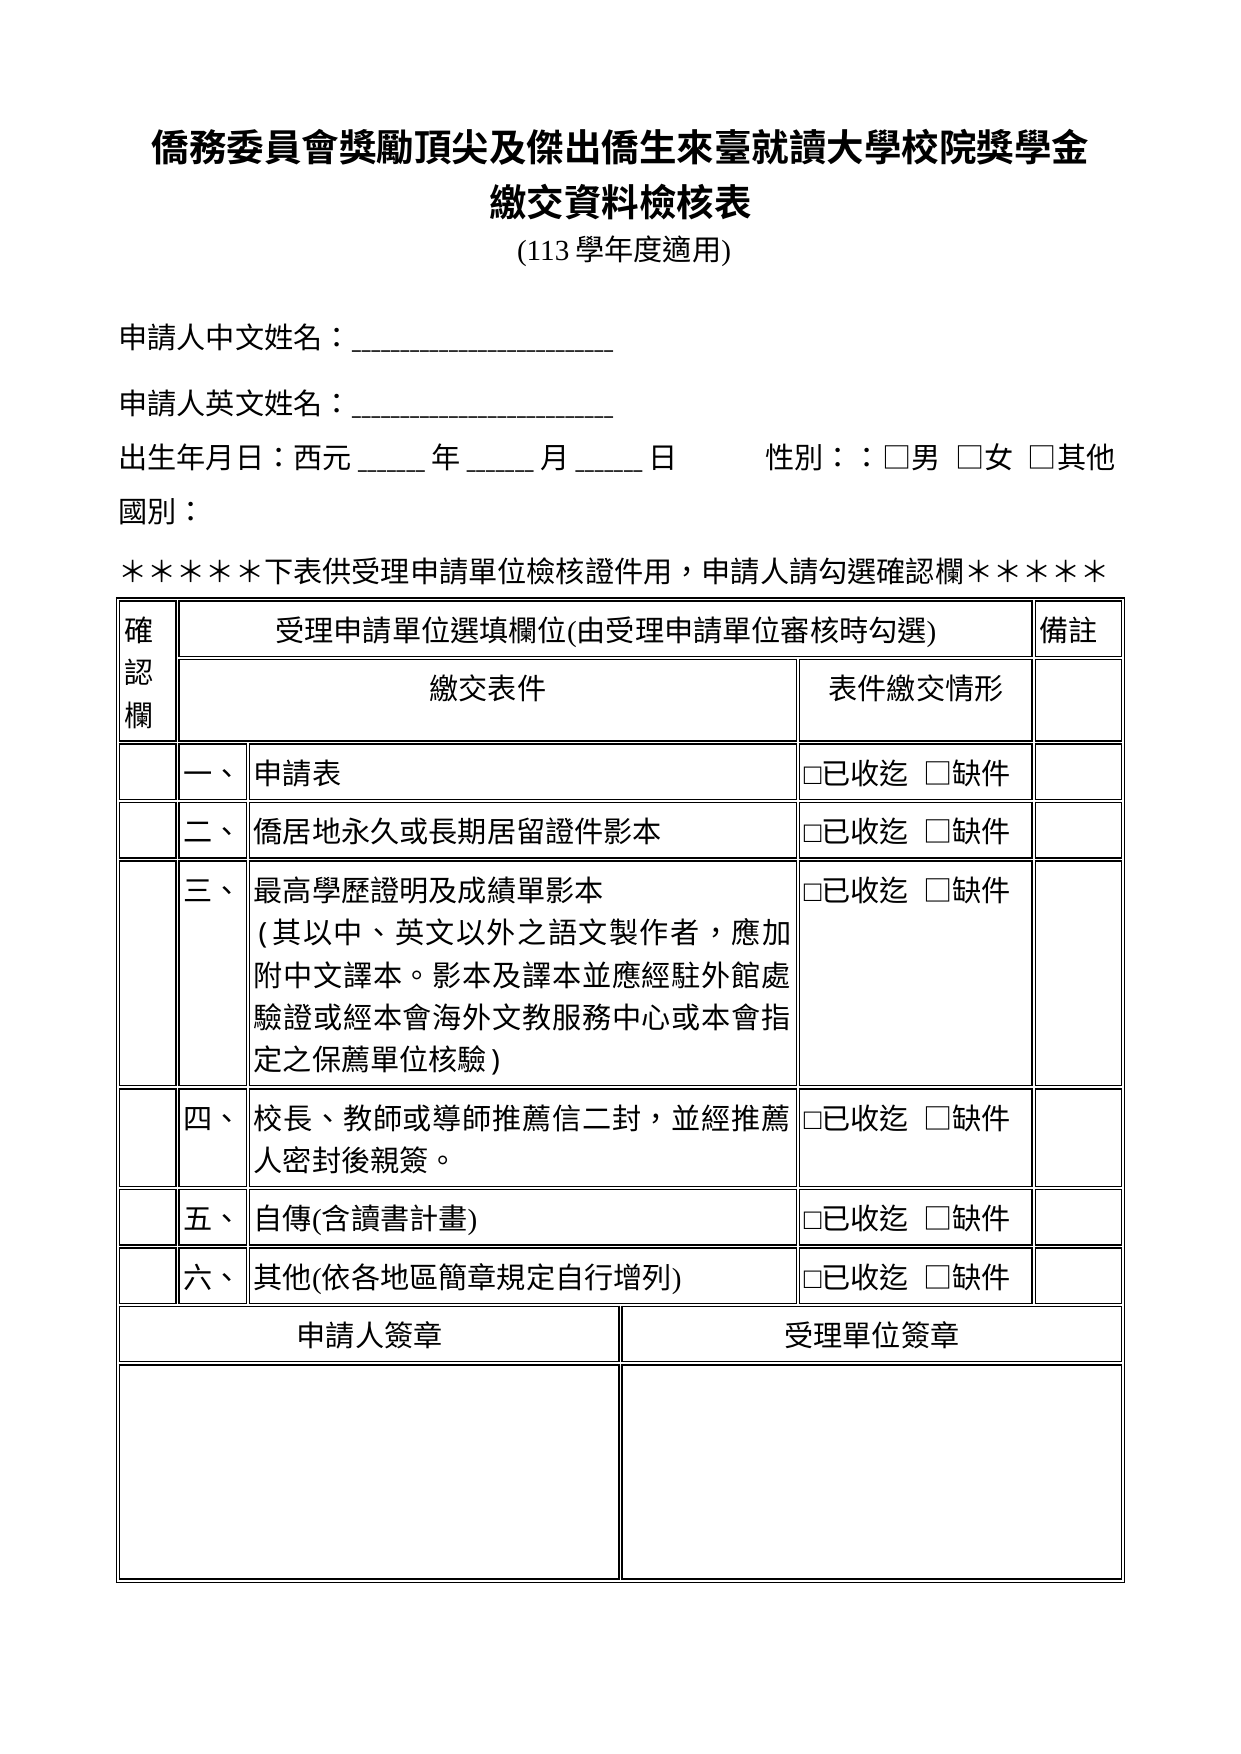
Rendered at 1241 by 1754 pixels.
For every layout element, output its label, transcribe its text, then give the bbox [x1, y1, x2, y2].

table_cell 其他(依各地區簡章規定自行增列) [250, 1249, 796, 1302]
table_cell [1036, 1249, 1121, 1302]
table_cell [1036, 803, 1121, 857]
text 申請人英文姓名：ˍˍˍˍˍˍˍˍˍˍˍˍˍˍˍˍˍˍˍˍˍˍˍˍˍˍˍ [118, 380, 1122, 423]
table_cell [120, 1190, 175, 1244]
table_cell 僑居地永久或長期居留證件影本 [250, 803, 796, 857]
text (113學年度適用) [118, 227, 1122, 269]
table_cell [120, 862, 175, 1085]
table_cell 三、 [180, 862, 246, 1085]
table_cell [1036, 862, 1121, 1085]
table_cell [120, 745, 175, 798]
table_cell [120, 803, 175, 857]
text 國別： [118, 489, 1122, 531]
table_cell 校長、教師或導師推薦信二封，並經推薦人密封後親簽。 [250, 1090, 796, 1186]
table_cell [1036, 1090, 1121, 1186]
text ＊＊＊＊＊下表供受理申請單位檢核證件用，申請人請勾選確認欄＊＊＊＊＊ [118, 549, 1122, 591]
table_cell 申請人簽章 [120, 1307, 618, 1361]
text 申請人中文姓名：ˍˍˍˍˍˍˍˍˍˍˍˍˍˍˍˍˍˍˍˍˍˍˍˍˍˍˍ [118, 314, 1122, 357]
table_cell □已收迄 □缺件 [800, 1249, 1031, 1302]
table_cell □已收迄 □缺件 [800, 803, 1031, 857]
text 僑務委員會獎勵頂尖及傑出僑生來臺就讀大學校院獎學金 [118, 118, 1122, 172]
table_cell 表件繳交情形 [800, 660, 1031, 740]
table_cell 最高學歷證明及成績單影本 (其以中、英文以外之語文製作者，應加附中文譯本。影本及譯本並應經駐外館處驗證或經本會海外文教服務中心或本會指定之保薦單位核驗) [250, 862, 796, 1085]
table_cell [623, 1366, 1121, 1578]
table_cell [1036, 1190, 1121, 1244]
table_cell □已收迄 □缺件 [800, 1190, 1031, 1244]
table_cell [1036, 745, 1121, 798]
table_cell 五、 [180, 1190, 246, 1244]
text 繳交資料檢核表 [118, 172, 1122, 227]
table_header 受理申請單位選填欄位(由受理申請單位審核時勾選) [180, 602, 1031, 656]
table_cell 四、 [180, 1090, 246, 1186]
table_cell [120, 1249, 175, 1302]
table_cell [120, 1090, 175, 1186]
table_cell □已收迄 □缺件 [800, 1090, 1031, 1186]
table_cell [120, 1366, 618, 1578]
table_cell 六、 [180, 1249, 246, 1302]
table_header 確認欄 [120, 602, 175, 740]
table_cell 一、 [180, 745, 246, 798]
table_cell 繳交表件 [180, 660, 796, 740]
table_cell [1036, 660, 1121, 740]
table_cell 受理單位簽章 [623, 1307, 1121, 1361]
text 出生年月日：西元ˍˍˍˍˍˍˍ年ˍˍˍˍˍˍˍ月ˍˍˍˍˍˍˍ日 性別：：□男 □女 □其他 [118, 434, 1122, 477]
table_cell □已收迄 □缺件 [800, 745, 1031, 798]
table_cell 申請表 [250, 745, 796, 798]
table_cell □已收迄 □缺件 [800, 862, 1031, 1085]
table_header 備註 [1036, 602, 1121, 656]
table_cell 二、 [180, 803, 246, 857]
table_cell 自傳(含讀書計畫) [250, 1190, 796, 1244]
